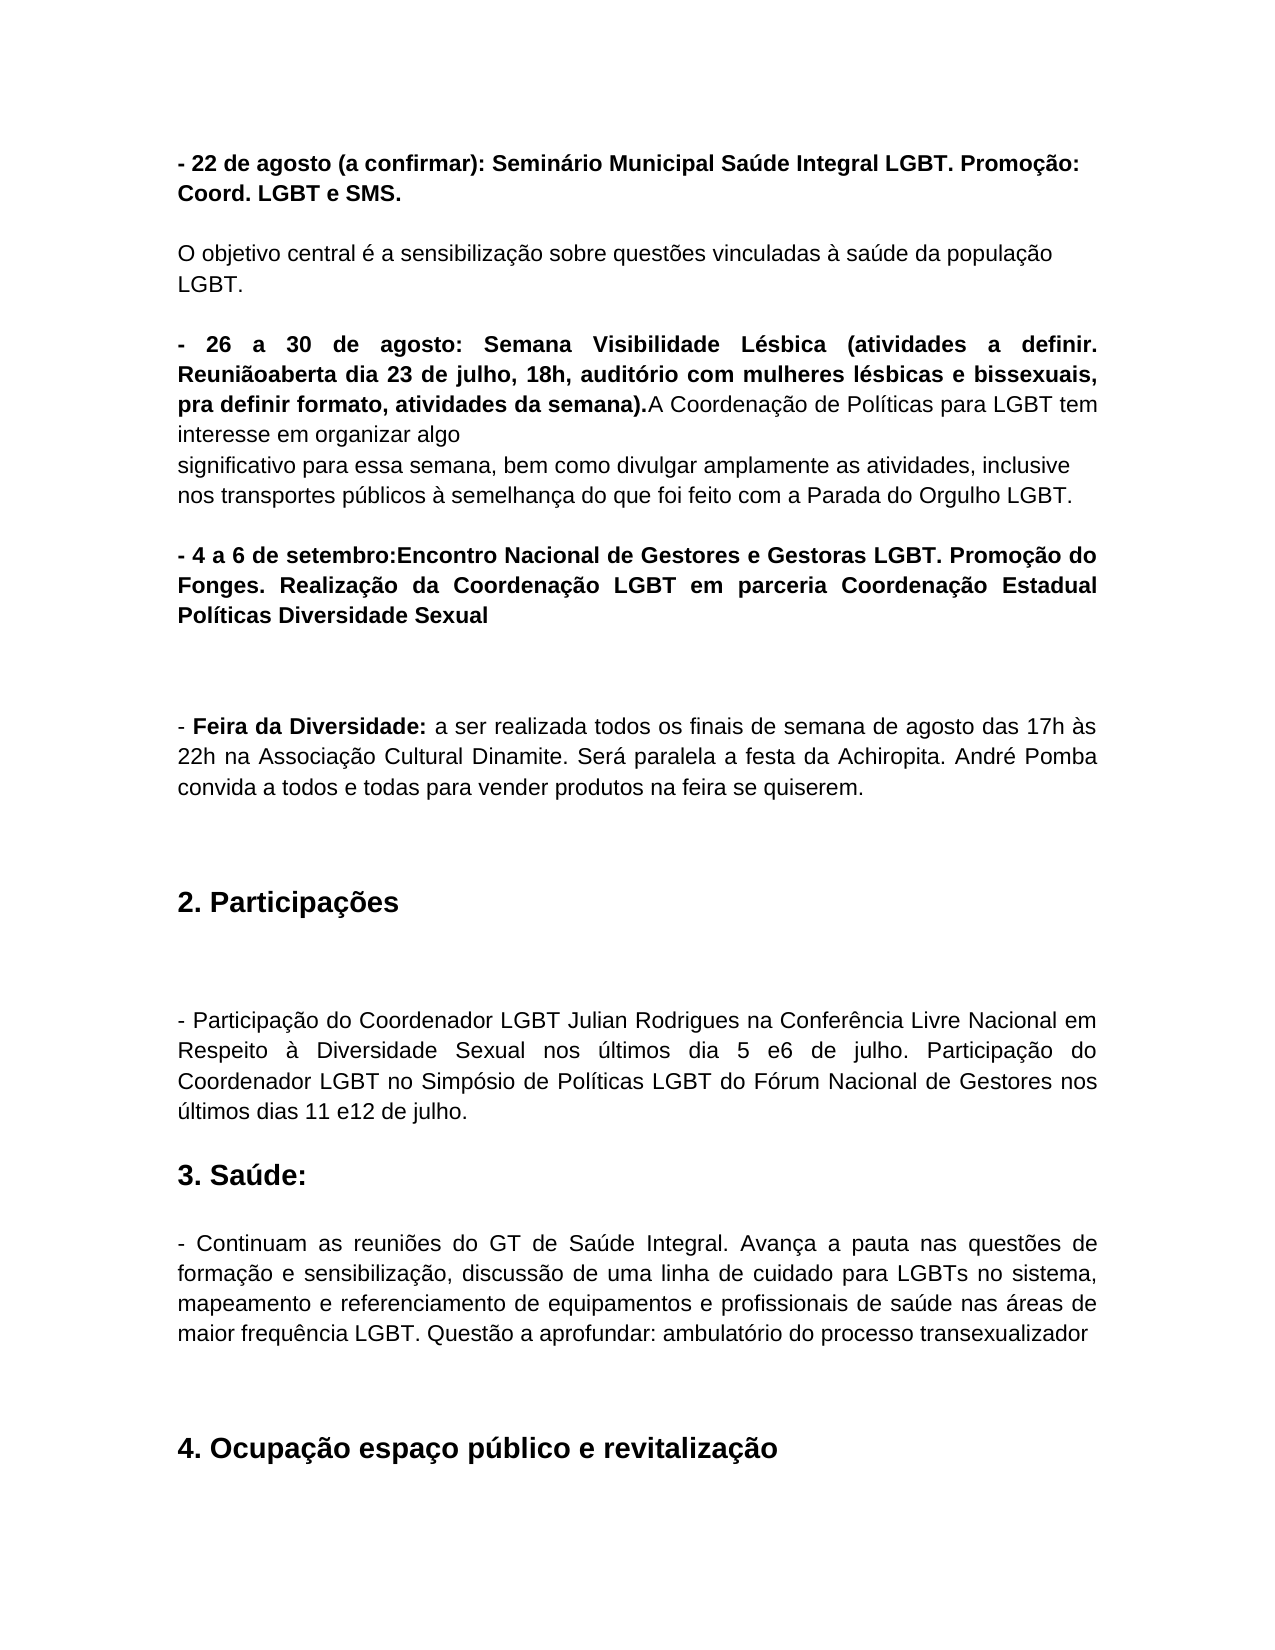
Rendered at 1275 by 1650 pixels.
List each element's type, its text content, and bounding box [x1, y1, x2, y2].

text significativo para essa semana, bem como divulgar amplamente as atividades, inclusive nos transportes públicos à semelhança do que foi feito com a Parada do Orgulho LGBT. [177, 452, 1098, 508]
text - 26 a 30 de agosto: Semana Visibilidade Lésbica (atividades a definir. Reuniãoaberta dia 23 de julho, 18h, auditório com mulheres lésbicas e bissexuais, pra definir formato, atividades da semana).A Coordenação de Políticas para LGBT tem interesse em organizar algo [177, 331, 1098, 448]
text O objetivo central é a sensibilização sobre questões vinculadas à saúde da população LGBT. [177, 240, 1061, 297]
text - Participação do Coordenador LGBT Julian Rodrigues na Conferência Livre Nacional em Respeito à Diversidade Sexual nos últimos dia 5 e6 de julho. Participação do Coordenador LGBT no Simpósio de Políticas LGBT do Fórum Nacional de Gestores nos últimos dias 11 e12 de julho. [177, 1007, 1098, 1124]
text - 4 a 6 de setembro:Encontro Nacional de Gestores e Gestoras LGBT. Promoção do Fonges. Realização da Coordenação LGBT em parceria Coordenação Estadual Políticas Diversidade Sexual [177, 542, 1098, 629]
text 2. Participações [177, 885, 403, 918]
text - Continuam as reuniões do GT de Saúde Integral. Avança a pauta nas questões de formação e sensibilização, discussão de uma linha de cuidado para LGBTs no sistema, mapeamento e referenciamento de equipamentos e profissionais de saúde nas áreas de maior frequência LGBT. Questão a aprofundar: ambulatório do processo transexualizador [177, 1229, 1098, 1346]
text - 22 de agosto (a confirmar): Seminário Municipal Saúde Integral LGBT. Promoção: Coord. LGBT e SMS. [177, 150, 1097, 207]
text - Feira da Diversidade: a ser realizada todos os finais de semana de agosto das 17h às 22h na Associação Cultural Dinamite. Será paralela a festa da Achiropita. André Pomba convida a todos e todas para vender produtos na feira se quiserem. [177, 713, 1098, 800]
text 4. Ocupação espaço público e revitalização [177, 1431, 969, 1464]
text 3. Saúde: [177, 1158, 324, 1192]
